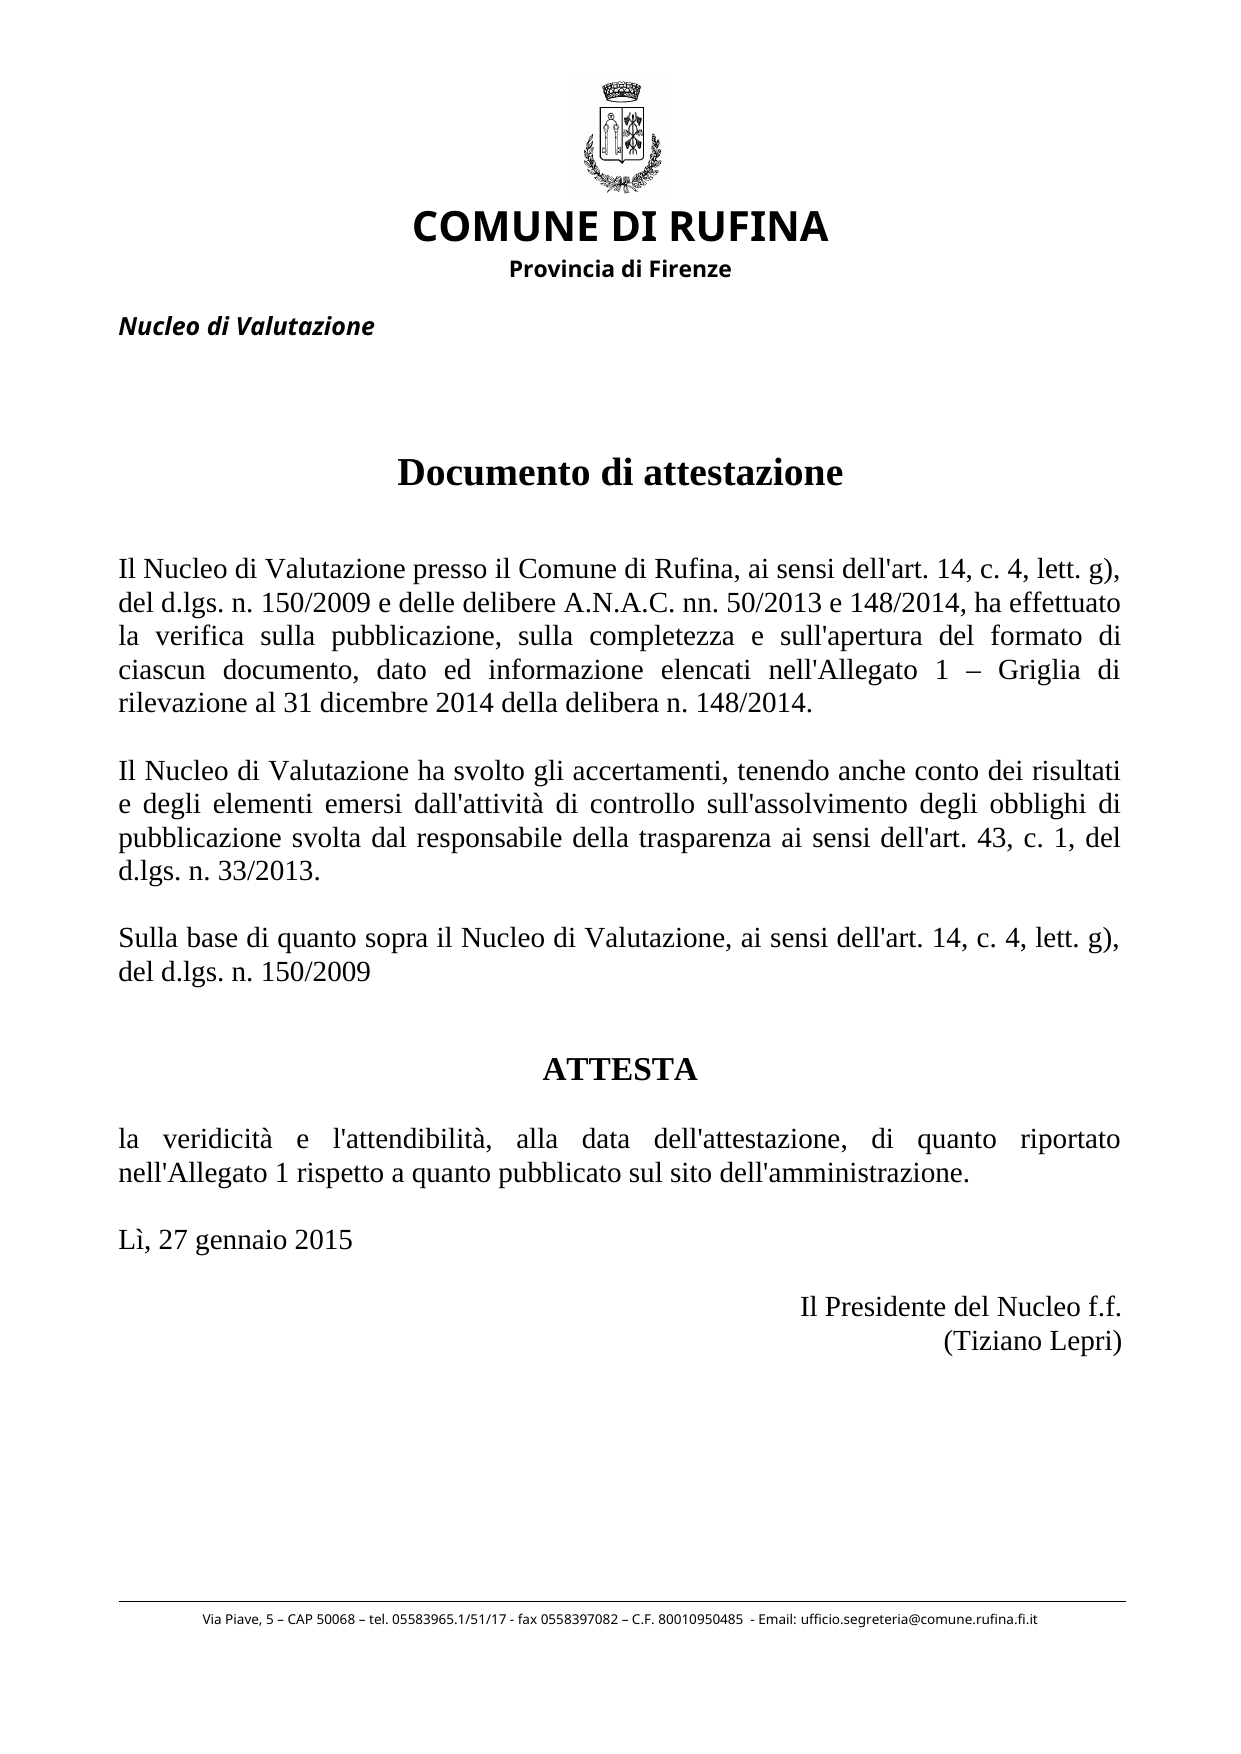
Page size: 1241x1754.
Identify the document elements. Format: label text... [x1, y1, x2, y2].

text la veridicità e l'attendibilità, alla data dell'attestazione, di quanto riportato nell'Allegato 1 rispetto a quanto pubblicato sul sito dell'amministrazione. [118, 1122, 1122, 1189]
text Sulla base di quanto sopra il Nucleo di Valutazione, ai sensi dell'art. 14, c. 4, lett. g), del d.lgs. n. 150/2009 [118, 920, 1122, 987]
text Documento di attestazione [118, 448, 1122, 494]
text ATTESTA [118, 1050, 1122, 1088]
text Il Presidente del Nucleo f.f. [118, 1289, 1122, 1323]
text Lì, 27 gennaio 2015 [118, 1222, 1122, 1256]
text Il Nucleo di Valutazione ha svolto gli accertamenti, tenendo anche conto dei risultati e degli elementi emersi dall'attività di controllo sull'assolvimento degli obblighi di pubblicazione svolta dal responsabile della trasparenza ai sensi dell'art. 43, c. 1, del d.lgs. n. 33/2013. [118, 753, 1122, 887]
text (Tiziano Lepri) [118, 1323, 1122, 1356]
text Il Nucleo di Valutazione presso il Comune di Rufina, ai sensi dell'art. 14, c. 4, lett. g), del d.lgs. n. 150/2009 e delle delibere A.N.A.C. nn. 50/2013 e 148/2014, ha effettuato la verifica sulla pubblicazione, sulla completezza e sull'apertura del formato di ciascun documento, dato ed informazione elencati nell'Allegato 1 – Griglia di rilevazione al 31 dicembre 2014 della delibera n. 148/2014. [118, 551, 1122, 719]
